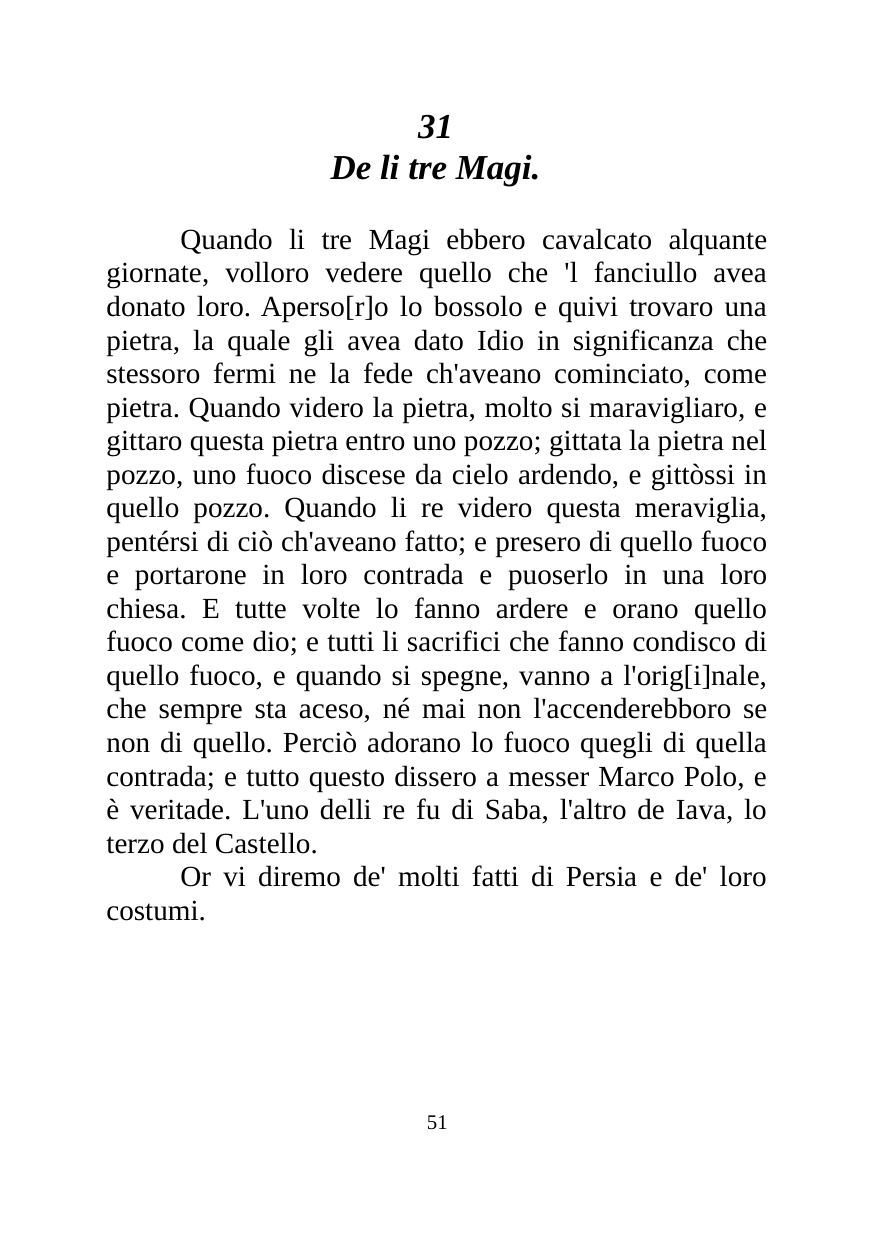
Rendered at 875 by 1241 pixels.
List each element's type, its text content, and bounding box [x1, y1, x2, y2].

subtitle 31 De li tre Magi. [106, 106, 768, 187]
text Or vi diremo de' molti fatti di Persia e de' loro costumi. [106, 859, 768, 926]
text Quando li tre Magi ebbero cavalcato alquante giornate, volloro vedere quello che 'l fanciullo avea donato loro. Aperso[r]o lo bossolo e quivi trovaro una pietra, la quale gli avea dato Idio in significanza che stessoro fermi ne la fede ch'aveano cominciato, come pietra. Quando videro la pietra, molto si maravigliaro, e gittaro questa pietra entro uno pozzo; gittata la pietra nel pozzo, uno fuoco discese da cielo ardendo, e gittòssi in quello pozzo. Quando li re videro questa meraviglia, pentérsi di ciò ch'aveano fatto; e presero di quello fuoco e portarone in loro contrada e puoserlo in una loro chiesa. E tutte volte lo fanno ardere e orano quello fuoco come dio; e tutti li sacrifici che fanno condisco di quello fuoco, e quando si spegne, vanno a l'orig[i]nale, che sempre sta aceso, né mai non l'accenderebboro se non di quello. Perciò adorano lo fuoco quegli di quella contrada; e tutto questo dissero a messer Marco Polo, e è veritade. L'uno delli re fu di Saba, l'altro de Iava, lo terzo del Castello. [106, 222, 768, 859]
